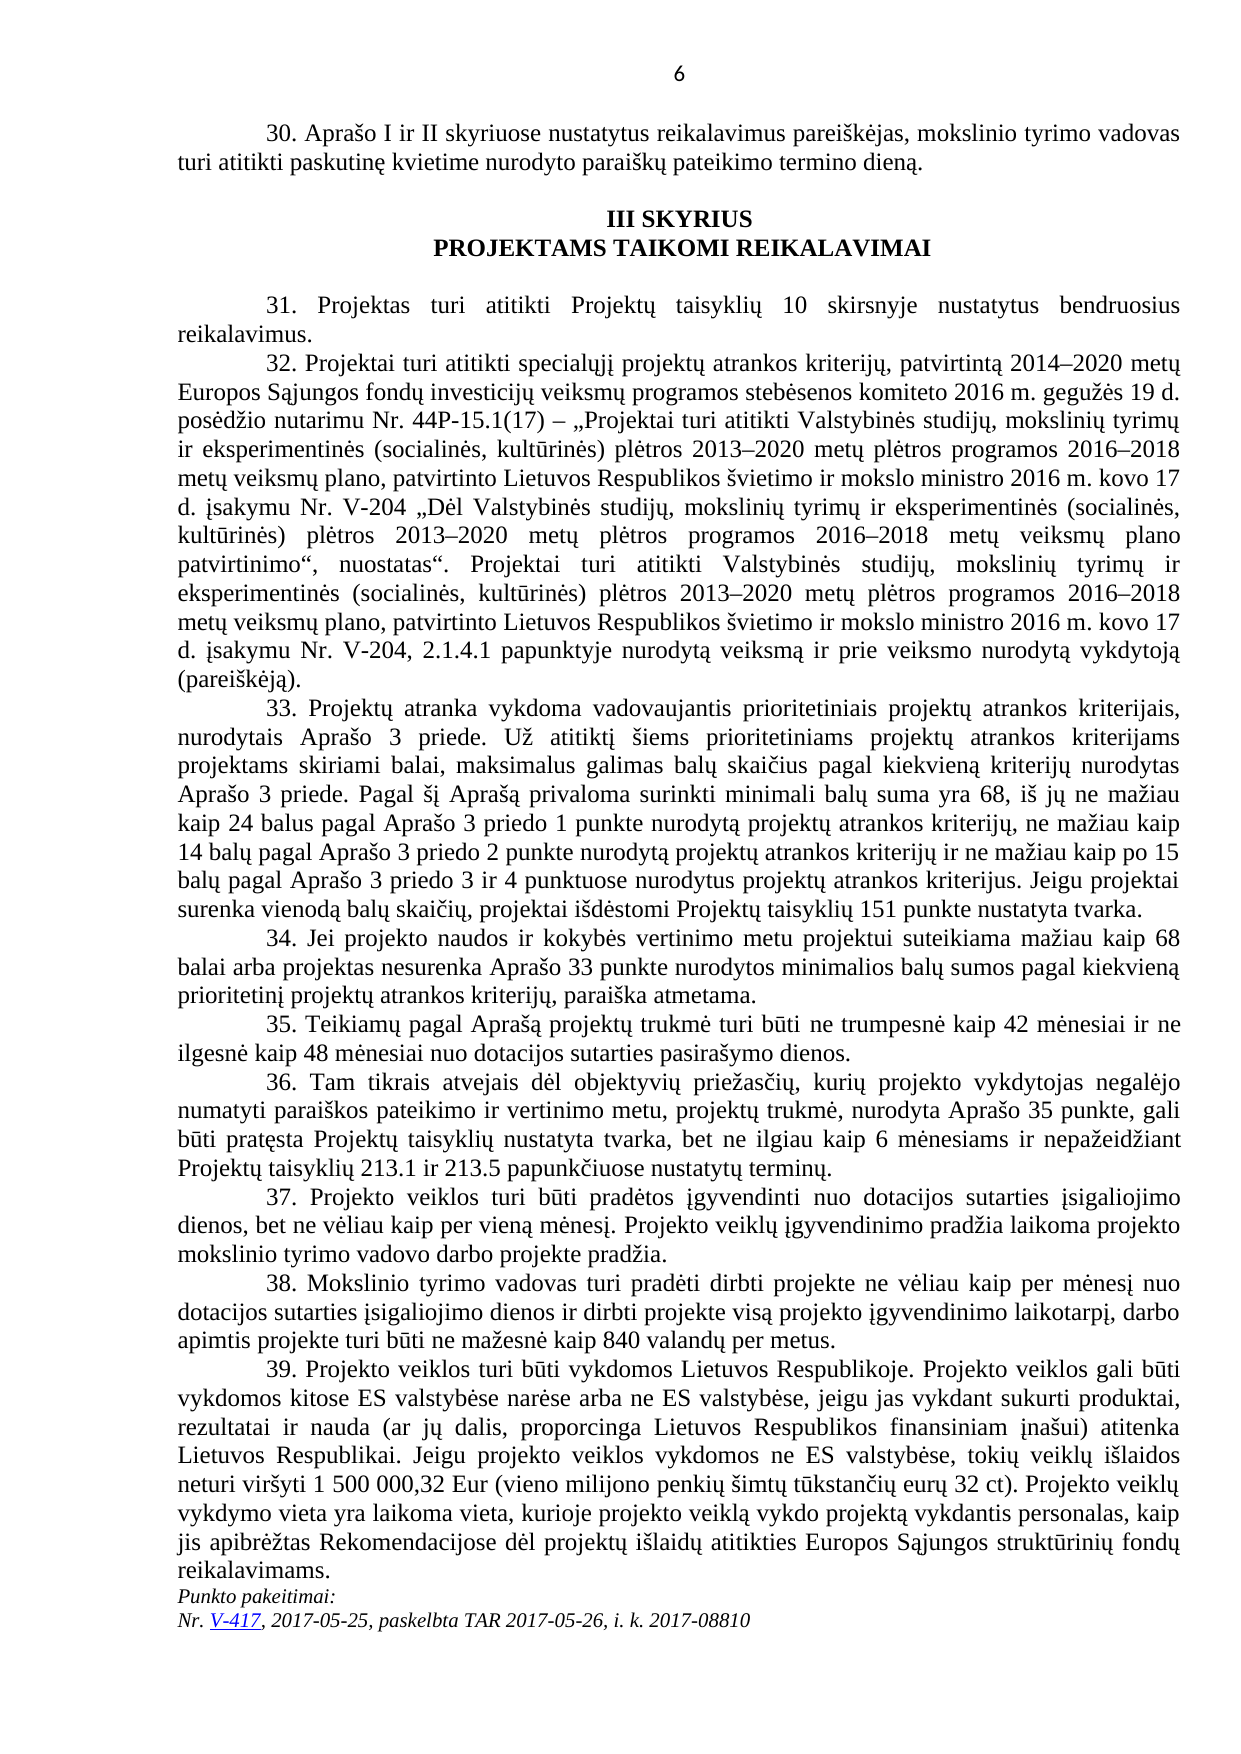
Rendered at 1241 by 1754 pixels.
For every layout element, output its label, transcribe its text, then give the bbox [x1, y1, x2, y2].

text Nr. V-417, 2017-05-25, paskelbta TAR 2017-05-26, i. k. 2017-08810 [177, 1608, 1181, 1632]
text 39. Projekto veiklos turi būti vykdomos Lietuvos Respublikoje. Projekto veiklos gali būti vykdomos kitose ES valstybėse narėse arba ne ES valstybėse, jeigu jas vykdant sukurti produktai, rezultatai ir nauda (ar jų dalis, proporcinga Lietuvos Respublikos finansiniam įnašui) atitenka Lietuvos Respublikai. Jeigu projekto veiklos vykdomos ne ES valstybėse, tokių veiklų išlaidos neturi viršyti 1 500 000,32 Eur (vieno milijono penkių šimtų tūkstančių eurų 32 ct). Projekto veiklų vykdymo vieta yra laikoma vieta, kurioje projekto veiklą vykdo projektą vykdantis personalas, kaip jis apibrėžtas Rekomendacijose dėl projektų išlaidų atitikties Europos Sąjungos struktūrinių fondų reikalavimams. [177, 1354, 1181, 1584]
text 37. Projekto veiklos turi būti pradėtos įgyvendinti nuo dotacijos sutarties įsigaliojimo dienos, bet ne vėliau kaip per vieną mėnesį. Projekto veiklų įgyvendinimo pradžia laikoma projekto mokslinio tyrimo vadovo darbo projekte pradžia. [177, 1182, 1181, 1268]
text 33. Projektų atranka vykdoma vadovaujantis prioritetiniais projektų atrankos kriterijais, nurodytais Aprašo 3 priede. Už atitiktį šiems prioritetiniams projektų atrankos kriterijams projektams skiriami balai, maksimalus galimas balų skaičius pagal kiekvieną kriterijų nurodytas Aprašo 3 priede. Pagal šį Aprašą privaloma surinkti minimali balų suma yra 68, iš jų ne mažiau kaip 24 balus pagal Aprašo 3 priedo 1 punkte nurodytą projektų atrankos kriterijų, ne mažiau kaip 14 balų pagal Aprašo 3 priedo 2 punkte nurodytą projektų atrankos kriterijų ir ne mažiau kaip po 15 balų pagal Aprašo 3 priedo 3 ir 4 punktuose nurodytus projektų atrankos kriterijus. Jeigu projektai surenka vienodą balų skaičių, projektai išdėstomi Projektų taisyklių 151 punkte nustatyta tvarka. [177, 693, 1181, 923]
text 31. Projektas turi atitikti Projektų taisyklių 10 skirsnyje nustatytus bendruosius reikalavimus. [177, 291, 1181, 348]
text PROJEKTAMS TAIKOMI REIKALAVIMAI [177, 233, 1181, 262]
text 34. Jei projekto naudos ir kokybės vertinimo metu projektui suteikiama mažiau kaip 68 balai arba projektas nesurenka Aprašo 33 punkte nurodytos minimalios balų sumos pagal kiekvieną prioritetinį projektų atrankos kriterijų, paraiška atmetama. [177, 923, 1181, 1009]
text 38. Mokslinio tyrimo vadovas turi pradėti dirbti projekte ne vėliau kaip per mėnesį nuo dotacijos sutarties įsigaliojimo dienos ir dirbti projekte visą projekto įgyvendinimo laikotarpį, darbo apimtis projekte turi būti ne mažesnė kaip 840 valandų per metus. [177, 1268, 1181, 1354]
text 32. Projektai turi atitikti specialųjį projektų atrankos kriterijų, patvirtintą 2014–2020 metų Europos Sąjungos fondų investicijų veiksmų programos stebėsenos komiteto 2016 m. gegužės 19 d. posėdžio nutarimu Nr. 44P-15.1(17) – „Projektai turi atitikti Valstybinės studijų, mokslinių tyrimų ir eksperimentinės (socialinės, kultūrinės) plėtros 2013–2020 metų plėtros programos 2016–2018 metų veiksmų plano, patvirtinto Lietuvos Respublikos švietimo ir mokslo ministro 2016 m. kovo 17 d. įsakymu Nr. V-204 „Dėl Valstybinės studijų, mokslinių tyrimų ir eksperimentinės (socialinės, kultūrinės) plėtros 2013–2020 metų plėtros programos 2016–2018 metų veiksmų plano patvirtinimo“, nuostatas“. Projektai turi atitikti Valstybinės studijų, mokslinių tyrimų ir eksperimentinės (socialinės, kultūrinės) plėtros 2013–2020 metų plėtros programos 2016–2018 metų veiksmų plano, patvirtinto Lietuvos Respublikos švietimo ir mokslo ministro 2016 m. kovo 17 d. įsakymu Nr. V-204, 2.1.4.1 papunktyje nurodytą veiksmą ir prie veiksmo nurodytą vykdytoją (pareiškėją). [177, 348, 1181, 693]
text Punkto pakeitimai: [177, 1584, 1181, 1608]
text 36. Tam tikrais atvejais dėl objektyvių priežasčių, kurių projekto vykdytojas negalėjo numatyti paraiškos pateikimo ir vertinimo metu, projektų trukmė, nurodyta Aprašo 35 punkte, gali būti pratęsta Projektų taisyklių nustatyta tvarka, bet ne ilgiau kaip 6 mėnesiams ir nepažeidžiant Projektų taisyklių 213.1 ir 213.5 papunkčiuose nustatytų terminų. [177, 1067, 1181, 1182]
text III SKYRIUS [177, 204, 1181, 233]
text 30. Aprašo I ir II skyriuose nustatytus reikalavimus pareiškėjas, mokslinio tyrimo vadovas turi atitikti paskutinę kvietime nurodyto paraiškų pateikimo termino dieną. [177, 118, 1181, 176]
text 35. Teikiamų pagal Aprašą projektų trukmė turi būti ne trumpesnė kaip 42 mėnesiai ir ne ilgesnė kaip 48 mėnesiai nuo dotacijos sutarties pasirašymo dienos. [177, 1009, 1181, 1067]
